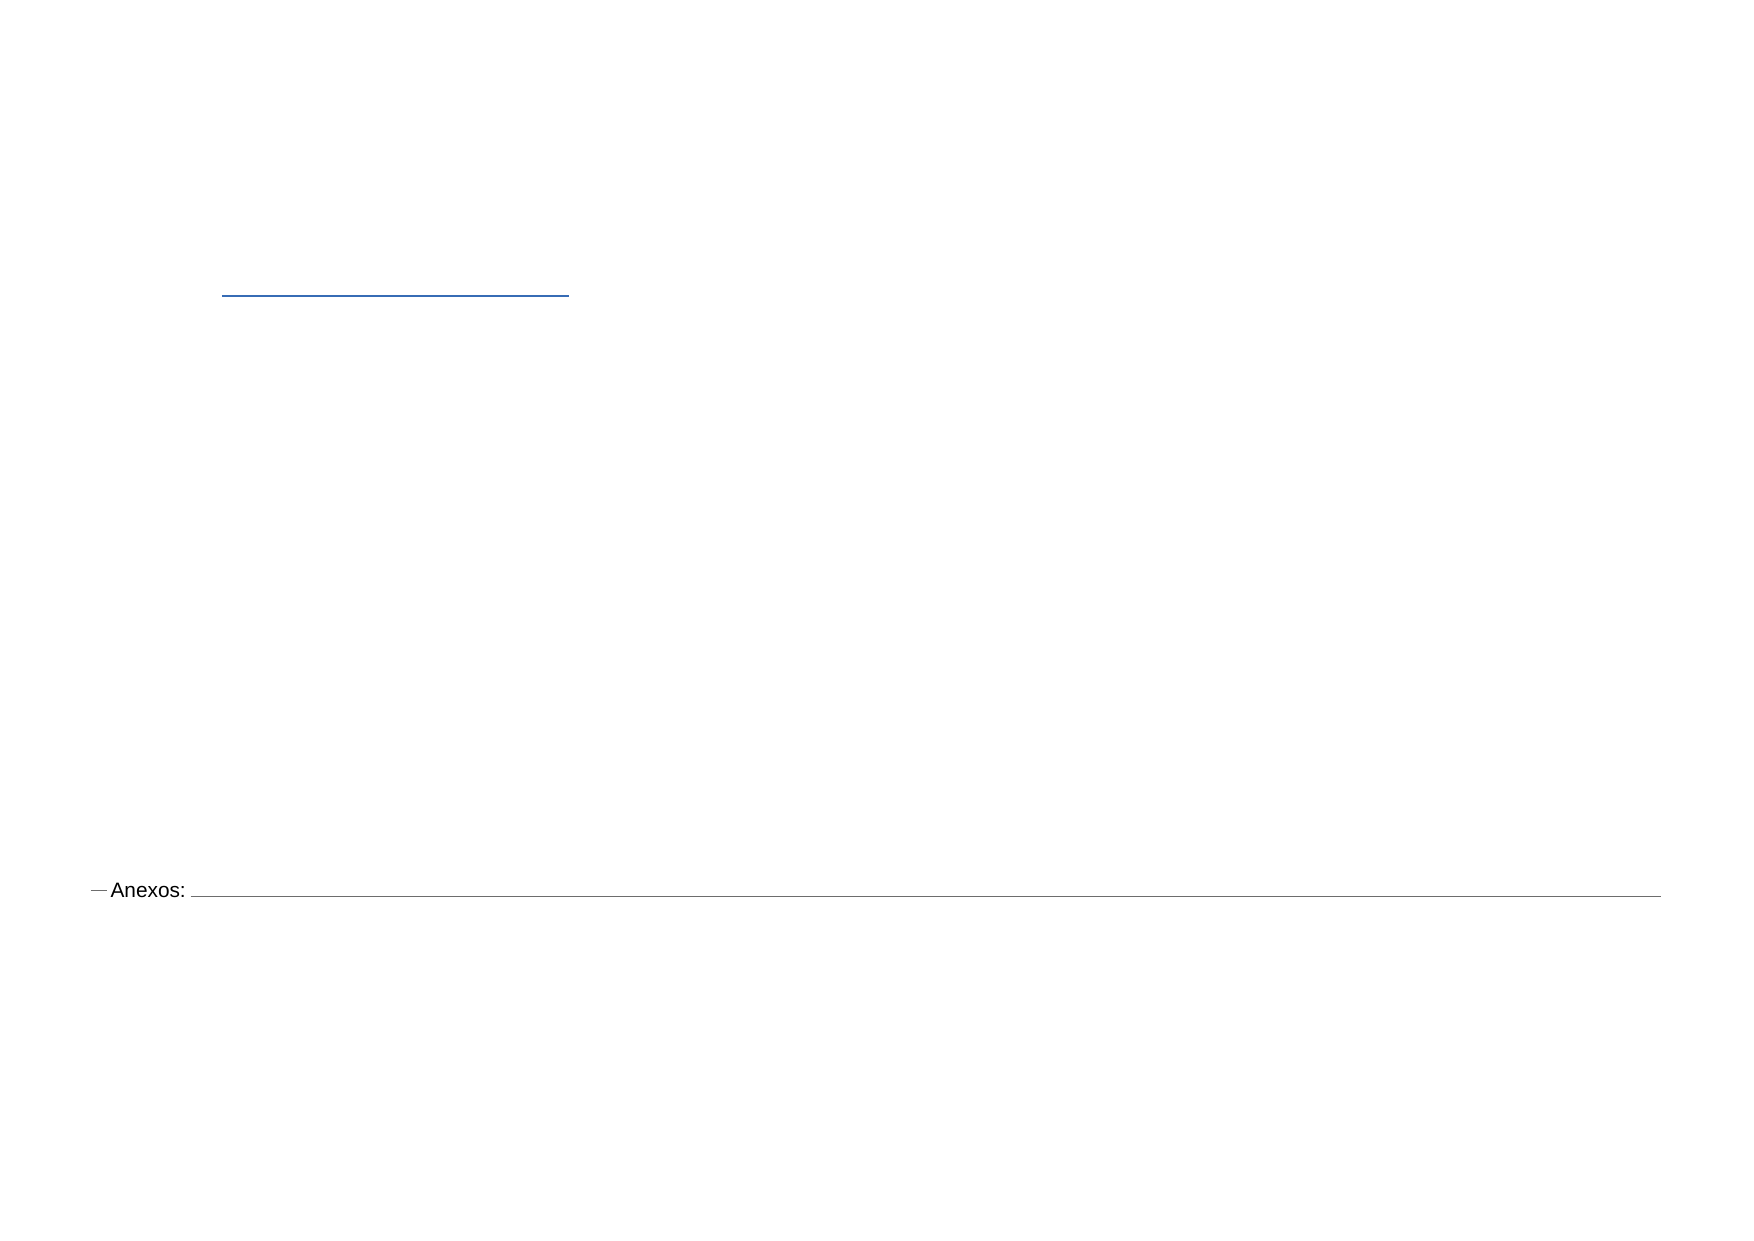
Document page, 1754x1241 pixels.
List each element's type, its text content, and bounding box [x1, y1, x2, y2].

text Anexos: [110, 878, 1502, 902]
